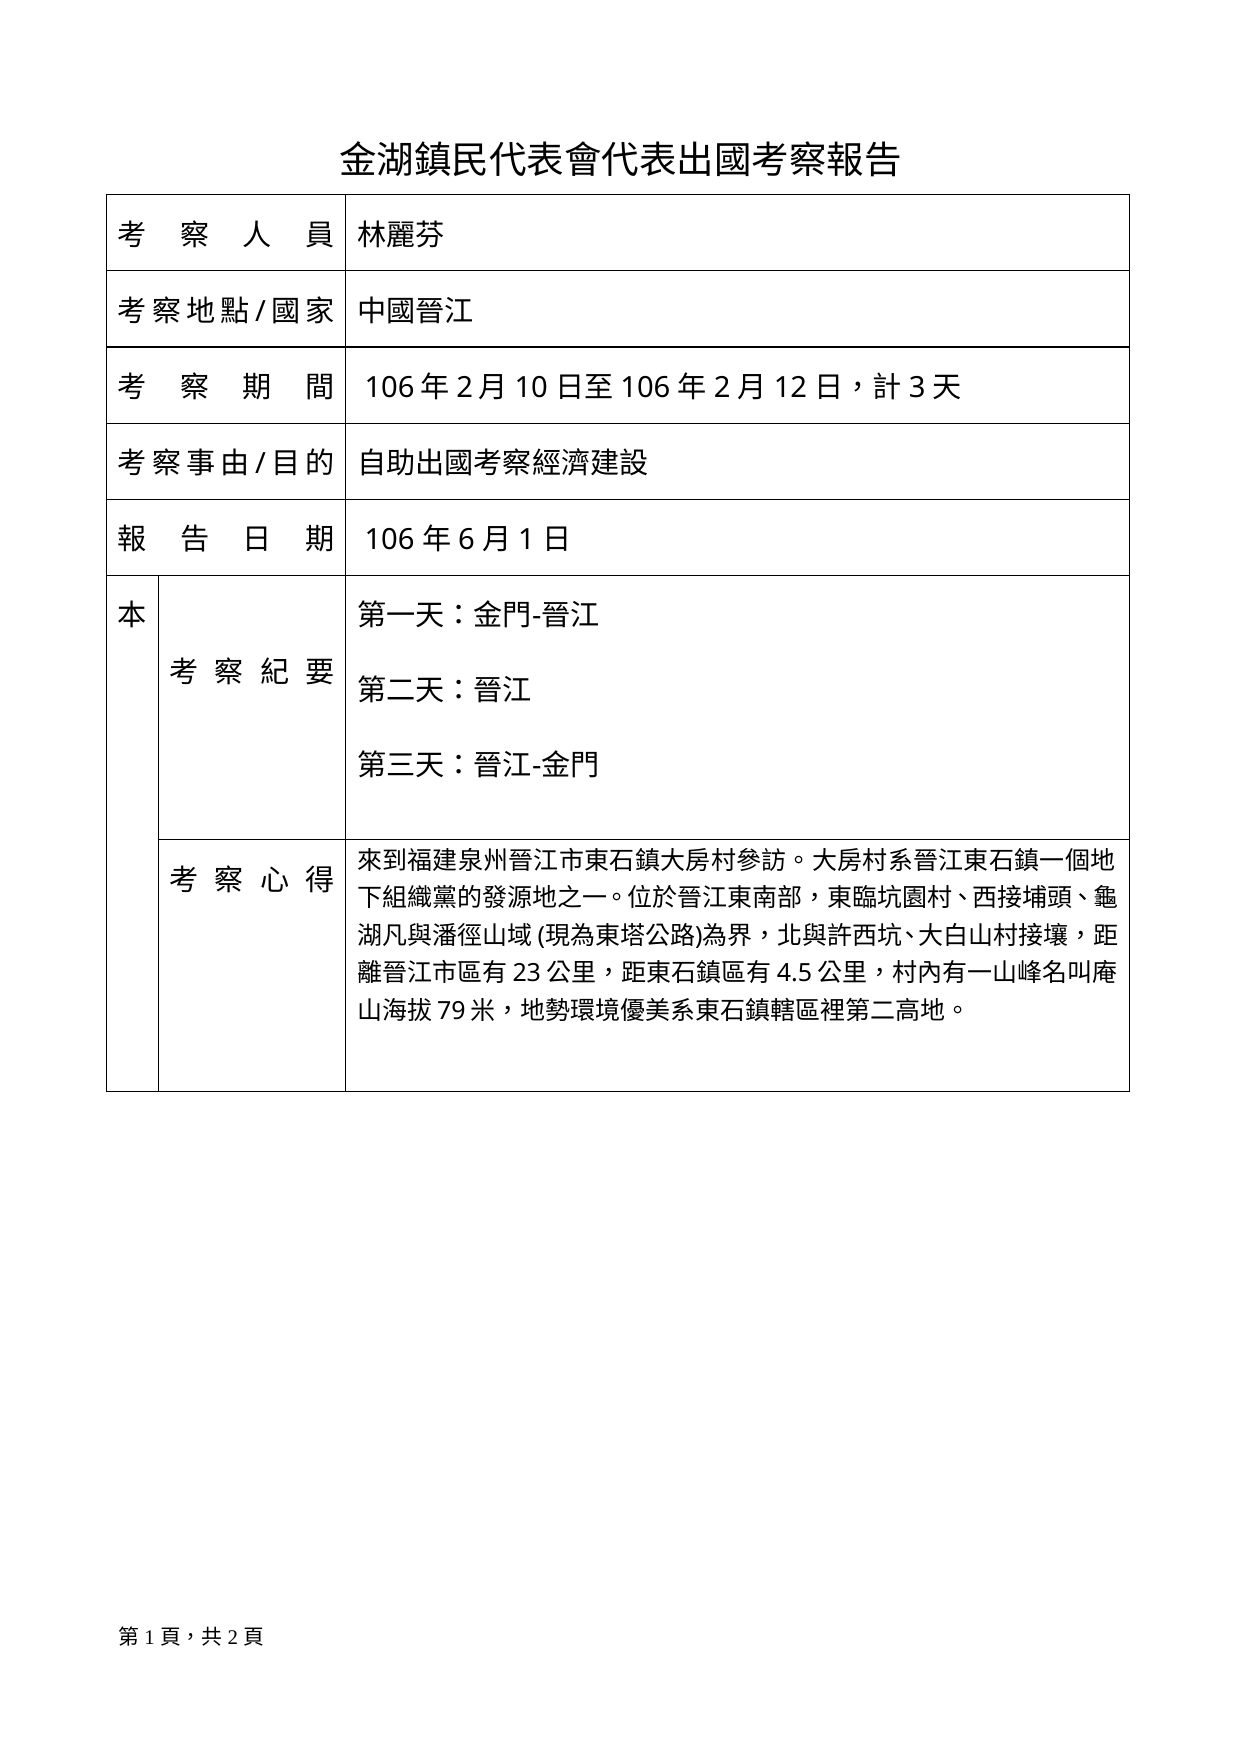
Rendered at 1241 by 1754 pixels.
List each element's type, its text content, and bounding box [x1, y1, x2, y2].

table_cell 考察期間 [107, 348, 345, 422]
table_cell 考察地點/國家 [107, 271, 345, 346]
text 金湖鎮民代表會代表出國考察報告 [118, 119, 1122, 194]
table_cell 本 文 [107, 576, 158, 1091]
table_cell 考察事由/目的 [107, 424, 345, 498]
table_cell 報告日期 [107, 500, 345, 574]
table_cell 來到福建泉州晉江市東石鎮大房村參訪。大房村系晉江東石鎮一個地下組織黨的發源地之一。位於晉江東南部，東臨坑園村、西接埔頭、龜湖凡與潘徑山域 (現為東塔公路)為界，北與許西坑、大白山村接壤，距離晉江市區有23公里，距東石鎮區有4.5公里，村內有一山峰名叫庵山海拔79米，地勢環境優美系東石鎮轄區裡第二高地。 [346, 840, 1129, 1091]
table_cell 106 年 6 月 1 日 [346, 500, 1129, 574]
table_cell 中國晉江 [346, 271, 1129, 346]
table_cell 考察心得 [159, 840, 345, 1091]
table_cell 考察紀要 [159, 576, 345, 839]
table_header 考察人員 [107, 195, 345, 270]
table_cell 106年 2月 10 日至 106 年 2 月 12 日，計 3 天 [346, 348, 1129, 422]
table_cell 自助出國考察經濟建設 [346, 424, 1129, 498]
table_cell 第一天：金門-晉江 第二天：晉江 第三天：晉江-金門 [346, 576, 1129, 839]
table_header 林麗芬 [346, 195, 1129, 270]
